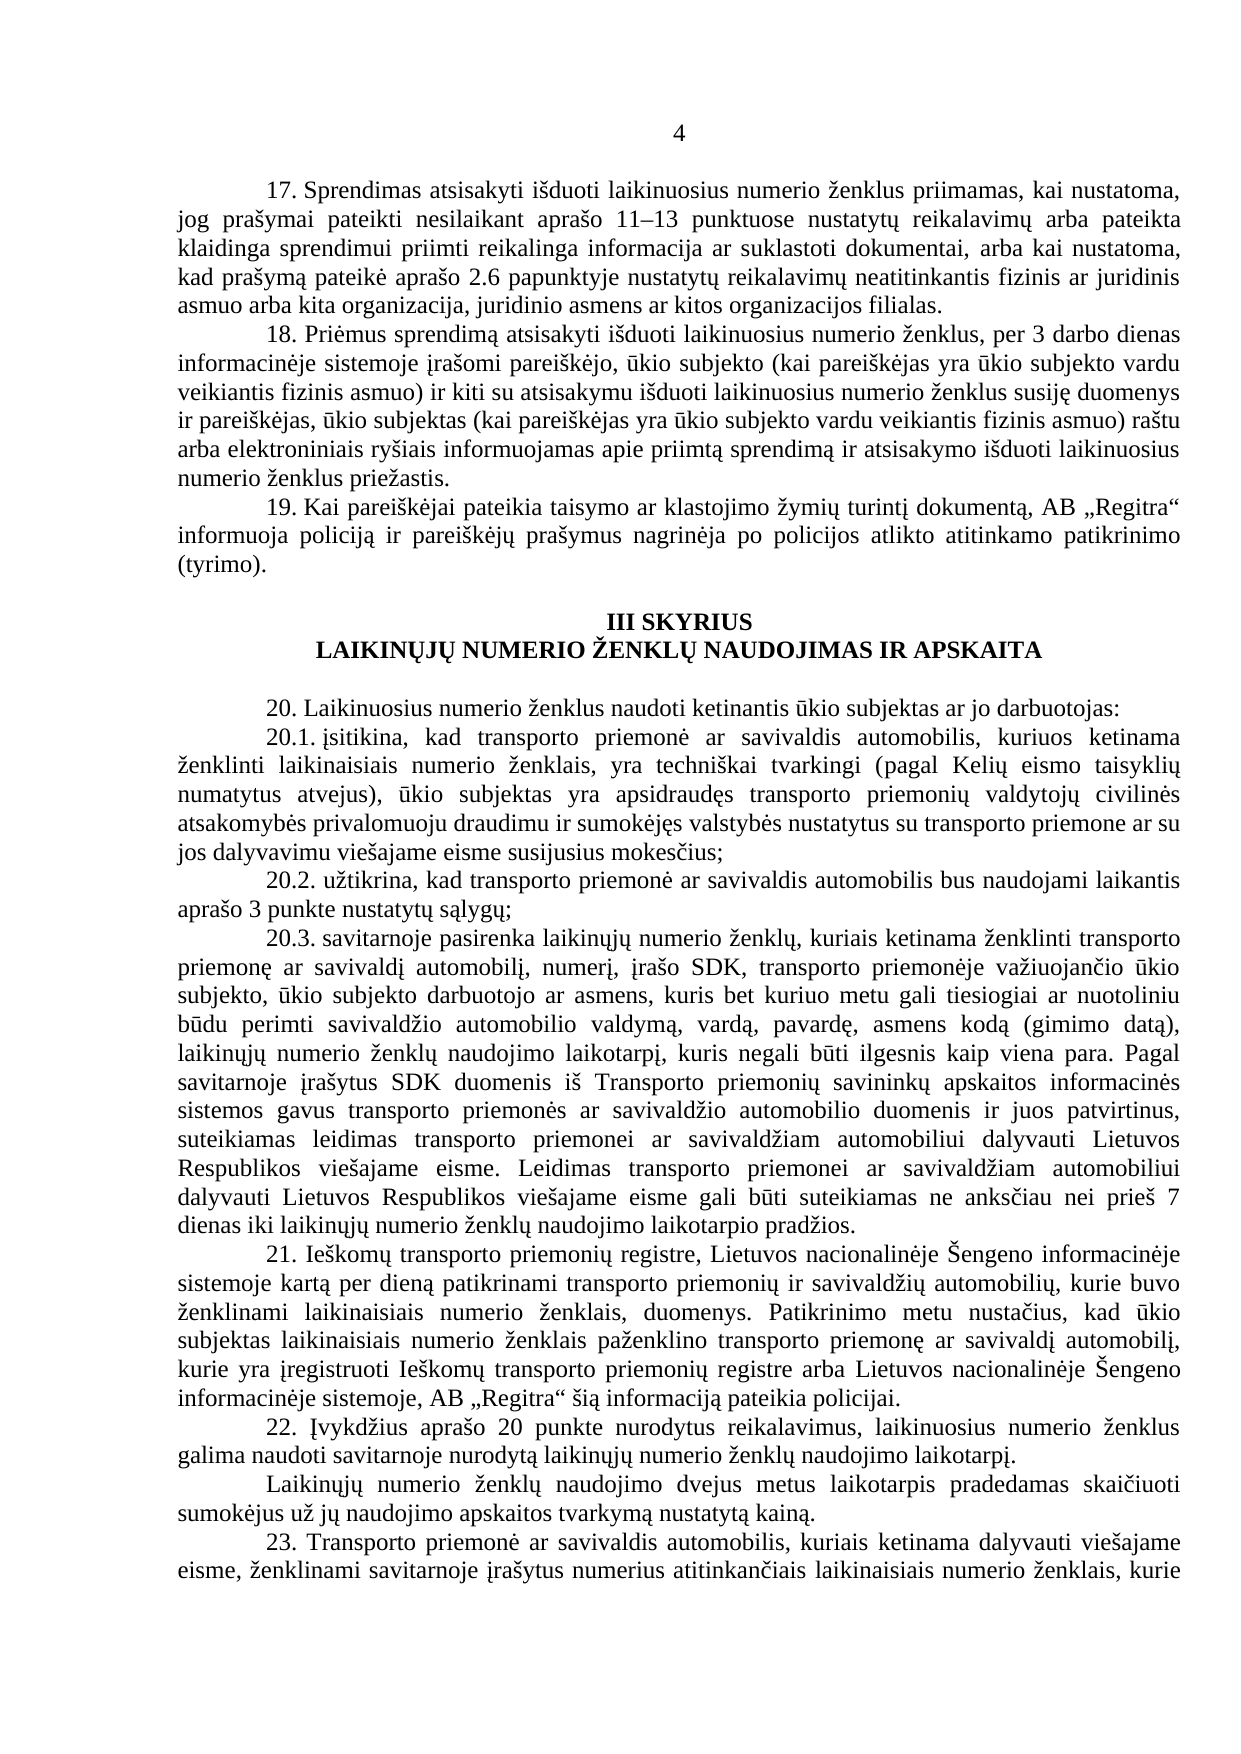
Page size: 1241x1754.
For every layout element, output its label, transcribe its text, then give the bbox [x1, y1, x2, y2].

text 18. Priėmus sprendimą atsisakyti išduoti laikinuosius numerio ženklus, per 3 darbo dienas informacinėje sistemoje įrašomi pareiškėjo, ūkio subjekto (kai pareiškėjas yra ūkio subjekto vardu veikiantis fizinis asmuo) ir kiti su atsisakymu išduoti laikinuosius numerio ženklus susiję duomenys ir pareiškėjas, ūkio subjektas (kai pareiškėjas yra ūkio subjekto vardu veikiantis fizinis asmuo) raštu arba elektroniniais ryšiais informuojamas apie priimtą sprendimą ir atsisakymo išduoti laikinuosius numerio ženklus priežastis. [177, 319, 1181, 492]
text 21. Ieškomų transporto priemonių registre, Lietuvos nacionalinėje Šengeno informacinėje sistemoje kartą per dieną patikrinami transporto priemonių ir savivaldžių automobilių, kurie buvo ženklinami laikinaisiais numerio ženklais, duomenys. Patikrinimo metu nustačius, kad ūkio subjektas laikinaisiais numerio ženklais paženklino transporto priemonę ar savivaldį automobilį, kurie yra įregistruoti Ieškomų transporto priemonių registre arba Lietuvos nacionalinėje Šengeno informacinėje sistemoje, AB „Regitra“ šią informaciją pateikia policijai. [177, 1239, 1181, 1412]
text LAIKINŲJŲ NUMERIO ŽENKLŲ NAUDOJIMAS IR APSKAITA [177, 636, 1181, 664]
text 20.3. savitarnoje pasirenka laikinųjų numerio ženklų, kuriais ketinama ženklinti transporto priemonę ar savivaldį automobilį, numerį, įrašo SDK, transporto priemonėje važiuojančio ūkio subjekto, ūkio subjekto darbuotojo ar asmens, kuris bet kuriuo metu gali tiesiogiai ar nuotoliniu būdu perimti savivaldžio automobilio valdymą, vardą, pavardę, asmens kodą (gimimo datą), laikinųjų numerio ženklų naudojimo laikotarpį, kuris negali būti ilgesnis kaip viena para. Pagal savitarnoje įrašytus SDK duomenis iš Transporto priemonių savininkų apskaitos informacinės sistemos gavus transporto priemonės ar savivaldžio automobilio duomenis ir juos patvirtinus, suteikiamas leidimas transporto priemonei ar savivaldžiam automobiliui dalyvauti Lietuvos Respublikos viešajame eisme. Leidimas transporto priemonei ar savivaldžiam automobiliui dalyvauti Lietuvos Respublikos viešajame eisme gali būti suteikiamas ne anksčiau nei prieš 7 dienas iki laikinųjų numerio ženklų naudojimo laikotarpio pradžios. [177, 923, 1181, 1239]
text 23. Transporto priemonė ar savivaldis automobilis, kuriais ketinama dalyvauti viešajame eisme, ženklinami savitarnoje įrašytus numerius atitinkančiais laikinaisiais numerio ženklais, kurie [177, 1527, 1181, 1584]
text 20. Laikinuosius numerio ženklus naudoti ketinantis ūkio subjektas ar jo darbuotojas: [177, 693, 1181, 722]
text Laikinųjų numerio ženklų naudojimo dvejus metus laikotarpis pradedamas skaičiuoti sumokėjus už jų naudojimo apskaitos tvarkymą nustatytą kainą. [177, 1469, 1181, 1527]
text III SKYRIUS [177, 607, 1181, 636]
text 19. Kai pareiškėjai pateikia taisymo ar klastojimo žymių turintį dokumentą, AB „Regitra“ informuoja policiją ir pareiškėjų prašymus nagrinėja po policijos atlikto atitinkamo patikrinimo (tyrimo). [177, 492, 1181, 578]
text 22. Įvykdžius aprašo 20 punkte nurodytus reikalavimus, laikinuosius numerio ženklus galima naudoti savitarnoje nurodytą laikinųjų numerio ženklų naudojimo laikotarpį. [177, 1412, 1181, 1469]
text 20.1. įsitikina, kad transporto priemonė ar savivaldis automobilis, kuriuos ketinama ženklinti laikinaisiais numerio ženklais, yra techniškai tvarkingi (pagal Kelių eismo taisyklių numatytus atvejus), ūkio subjektas yra apsidraudęs transporto priemonių valdytojų civilinės atsakomybės privalomuoju draudimu ir sumokėjęs valstybės nustatytus su transporto priemone ar su jos dalyvavimu viešajame eisme susijusius mokesčius; [177, 722, 1181, 866]
text 17. Sprendimas atsisakyti išduoti laikinuosius numerio ženklus priimamas, kai nustatoma, jog prašymai pateikti nesilaikant aprašo 11–13 punktuose nustatytų reikalavimų arba pateikta klaidinga sprendimui priimti reikalinga informacija ar suklastoti dokumentai, arba kai nustatoma, kad prašymą pateikė aprašo 2.6 papunktyje nustatytų reikalavimų neatitinkantis fizinis ar juridinis asmuo arba kita organizacija, juridinio asmens ar kitos organizacijos filialas. [177, 176, 1181, 319]
text 20.2. užtikrina, kad transporto priemonė ar savivaldis automobilis bus naudojami laikantis aprašo 3 punkte nustatytų sąlygų; [177, 866, 1181, 923]
